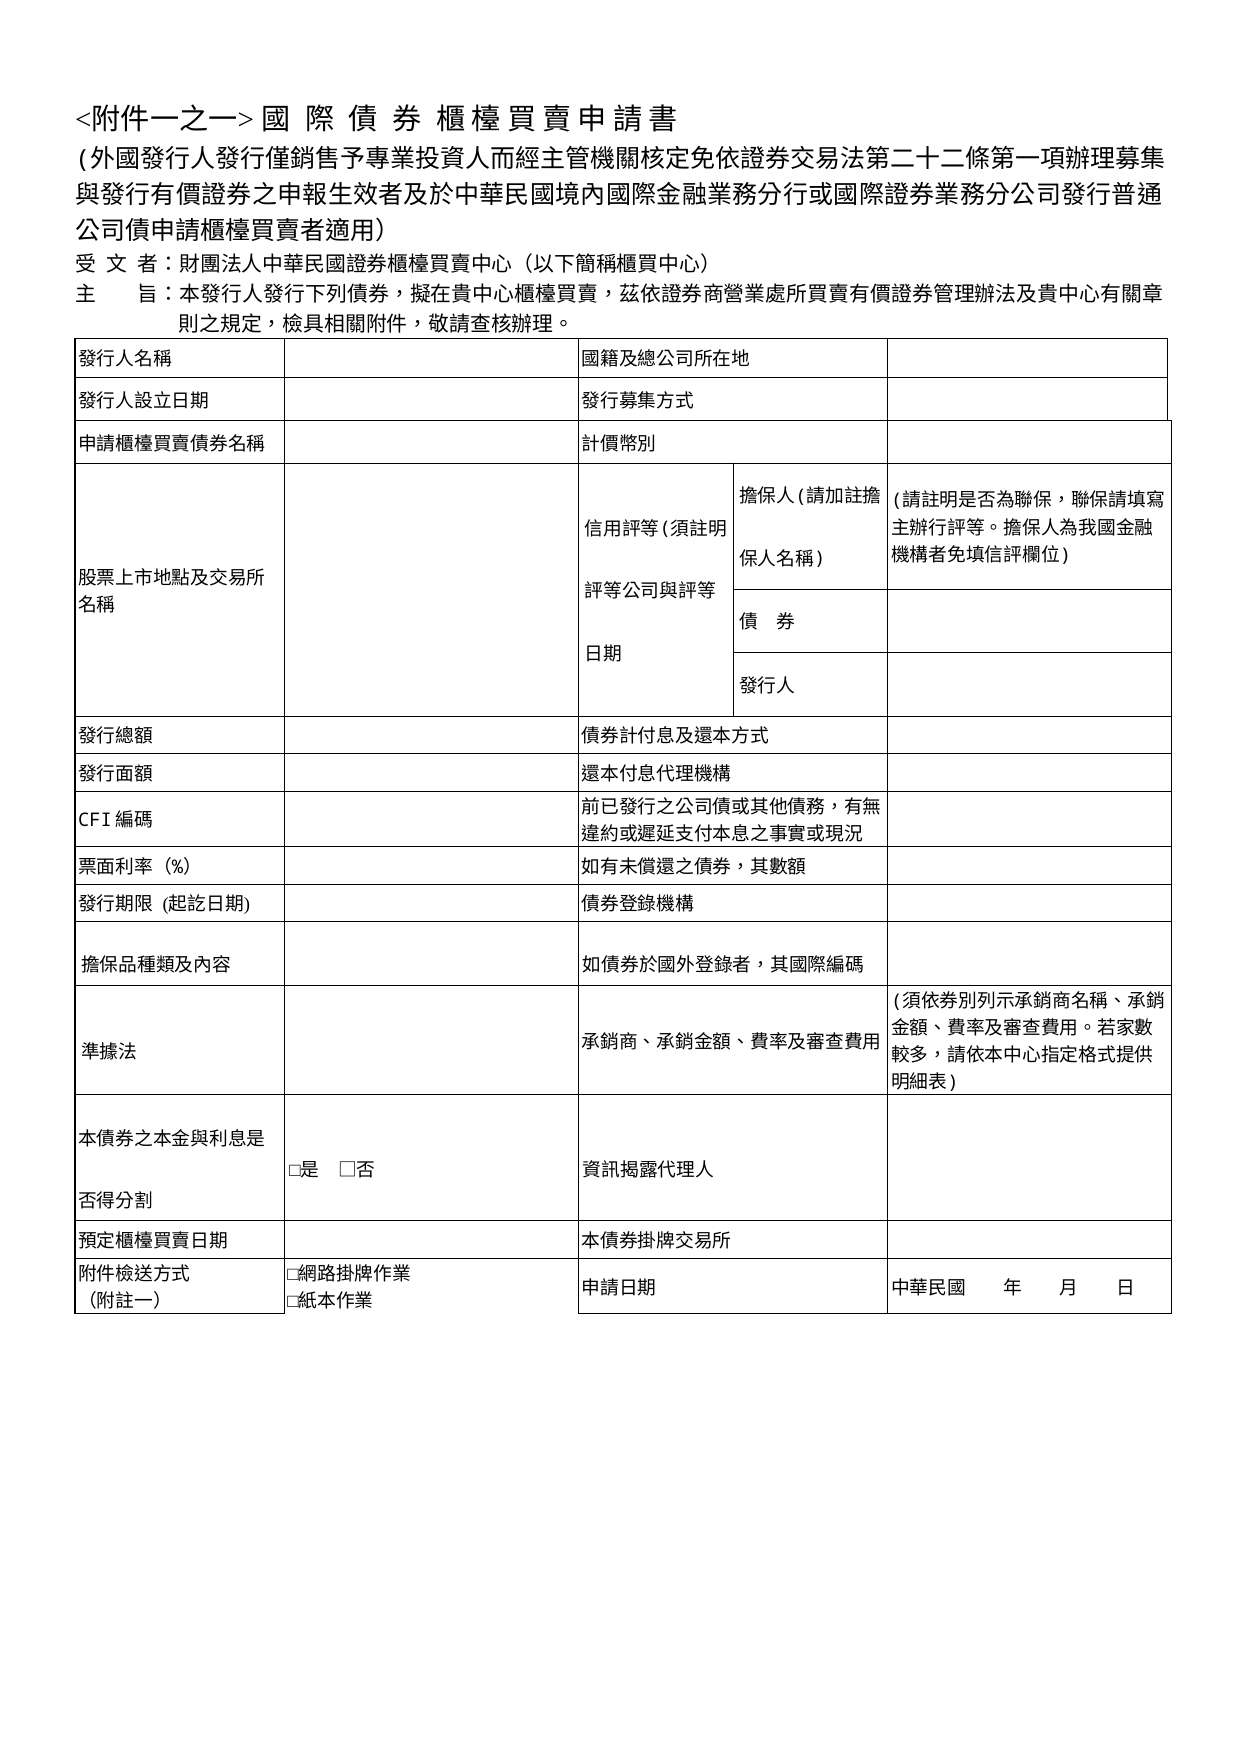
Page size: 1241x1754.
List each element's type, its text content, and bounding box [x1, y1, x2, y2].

table_header [1168, 338, 1172, 377]
table_cell [1168, 377, 1172, 420]
table_cell 本債券掛牌交易所 [579, 1221, 887, 1258]
table_cell 準據法 [76, 986, 284, 1094]
table_cell 發行人 [734, 653, 887, 716]
table_cell [888, 792, 1171, 846]
table_cell (請註明是否為聯保，聯保請填寫主辦行評等。擔保人為我國金融機構者免填信評欄位) [888, 464, 1171, 588]
table_header [285, 339, 578, 377]
table_cell [285, 717, 578, 753]
table_cell [888, 421, 1171, 462]
table_cell 票面利率（%） [76, 847, 284, 883]
table_cell 承銷商、承銷金額、費率及審查費用 [579, 986, 887, 1094]
table_cell 擔保人(請加註擔保人名稱) [734, 464, 887, 588]
table_cell 還本付息代理機構 [579, 754, 887, 791]
table_cell [285, 754, 578, 791]
table_cell 發行面額 [76, 754, 284, 791]
table_cell 如有未償還之債券，其數額 [579, 847, 887, 883]
table_cell [888, 1095, 1171, 1220]
table_cell [888, 1221, 1171, 1258]
table_cell 發行期限 (起訖日期) [76, 885, 284, 921]
text 主 旨：本發行人發行下列債券，擬在貴中心櫃檯買賣，茲依證券商營業處所買賣有價證券管理辦法及貴中心有關章則之規定，檢具相關附件，敬請查核辦理。 [75, 277, 1165, 337]
table_cell 計價幣別 [579, 421, 887, 462]
table_cell (須依券別列示承銷商名稱、承銷金額、費率及審查費用。若家數較多，請依本中心指定格式提供明細表) [888, 986, 1171, 1094]
table_cell 申請櫃檯買賣債券名稱 [76, 421, 284, 462]
table_cell 債 券 [734, 590, 887, 652]
table_cell [285, 922, 578, 984]
table_cell 資訊揭露代理人 [579, 1095, 887, 1220]
table_cell 附件檢送方式 （附註一） [76, 1259, 284, 1313]
table_cell 債券登錄機構 [579, 885, 887, 921]
table_cell 發行募集方式 [579, 378, 887, 420]
table_cell [888, 590, 1171, 652]
table_cell 債券計付息及還本方式 [579, 717, 887, 753]
table_cell 發行總額 [76, 717, 284, 753]
table_cell [888, 885, 1171, 921]
text <附件一之一> 國 際 債 券 櫃檯買賣申請書 [75, 96, 1165, 138]
table_header [888, 339, 1167, 377]
table_cell CFI編碼 [76, 792, 284, 846]
table_cell [285, 792, 578, 846]
table_cell 前已發行之公司債或其他債務，有無違約或遲延支付本息之事實或現況 [579, 792, 887, 846]
table_cell [285, 847, 578, 883]
table_cell [285, 986, 578, 1094]
table_header 發行人名稱 [76, 339, 284, 377]
table_cell [888, 717, 1171, 753]
table_cell □是 □否 [285, 1095, 578, 1220]
table_cell [285, 464, 578, 716]
table_cell [888, 653, 1171, 716]
text 受 文 者：財團法人中華民國證券櫃檯買賣中心（以下簡稱櫃買中心） [75, 247, 1165, 277]
table_cell [888, 922, 1171, 984]
table_cell 擔保品種類及內容 [76, 922, 284, 984]
table_cell [285, 885, 578, 921]
table_header 國籍及總公司所在地 [579, 339, 887, 377]
table_cell [888, 378, 1167, 420]
table_cell 如債券於國外登錄者，其國際編碼 [579, 922, 887, 984]
text (外國發行人發行僅銷售予專業投資人而經主管機關核定免依證券交易法第二十二條第一項辦理募集與發行有價證券之申報生效者及於中華民國境內國際金融業務分行或國際證券業務分公司發行普通公司債申請櫃檯買賣者適用） [75, 138, 1165, 247]
table_cell 中華民國 年 月 日 [888, 1259, 1171, 1313]
table_cell 信用評等(須註明評等公司與評等日期 [579, 464, 733, 716]
table_cell [285, 421, 578, 462]
table_cell [888, 847, 1171, 883]
table_cell 申請日期 [579, 1259, 887, 1313]
table_cell [285, 1221, 578, 1258]
table_cell 本債券之本金與利息是否得分割 [76, 1095, 284, 1220]
table_cell 預定櫃檯買賣日期 [76, 1221, 284, 1258]
table_cell [285, 378, 578, 420]
table_cell 發行人設立日期 [76, 378, 284, 420]
table_cell [888, 754, 1171, 791]
table_cell □網路掛牌作業 □紙本作業 [285, 1259, 578, 1313]
table_cell 股票上市地點及交易所名稱 [76, 464, 284, 716]
